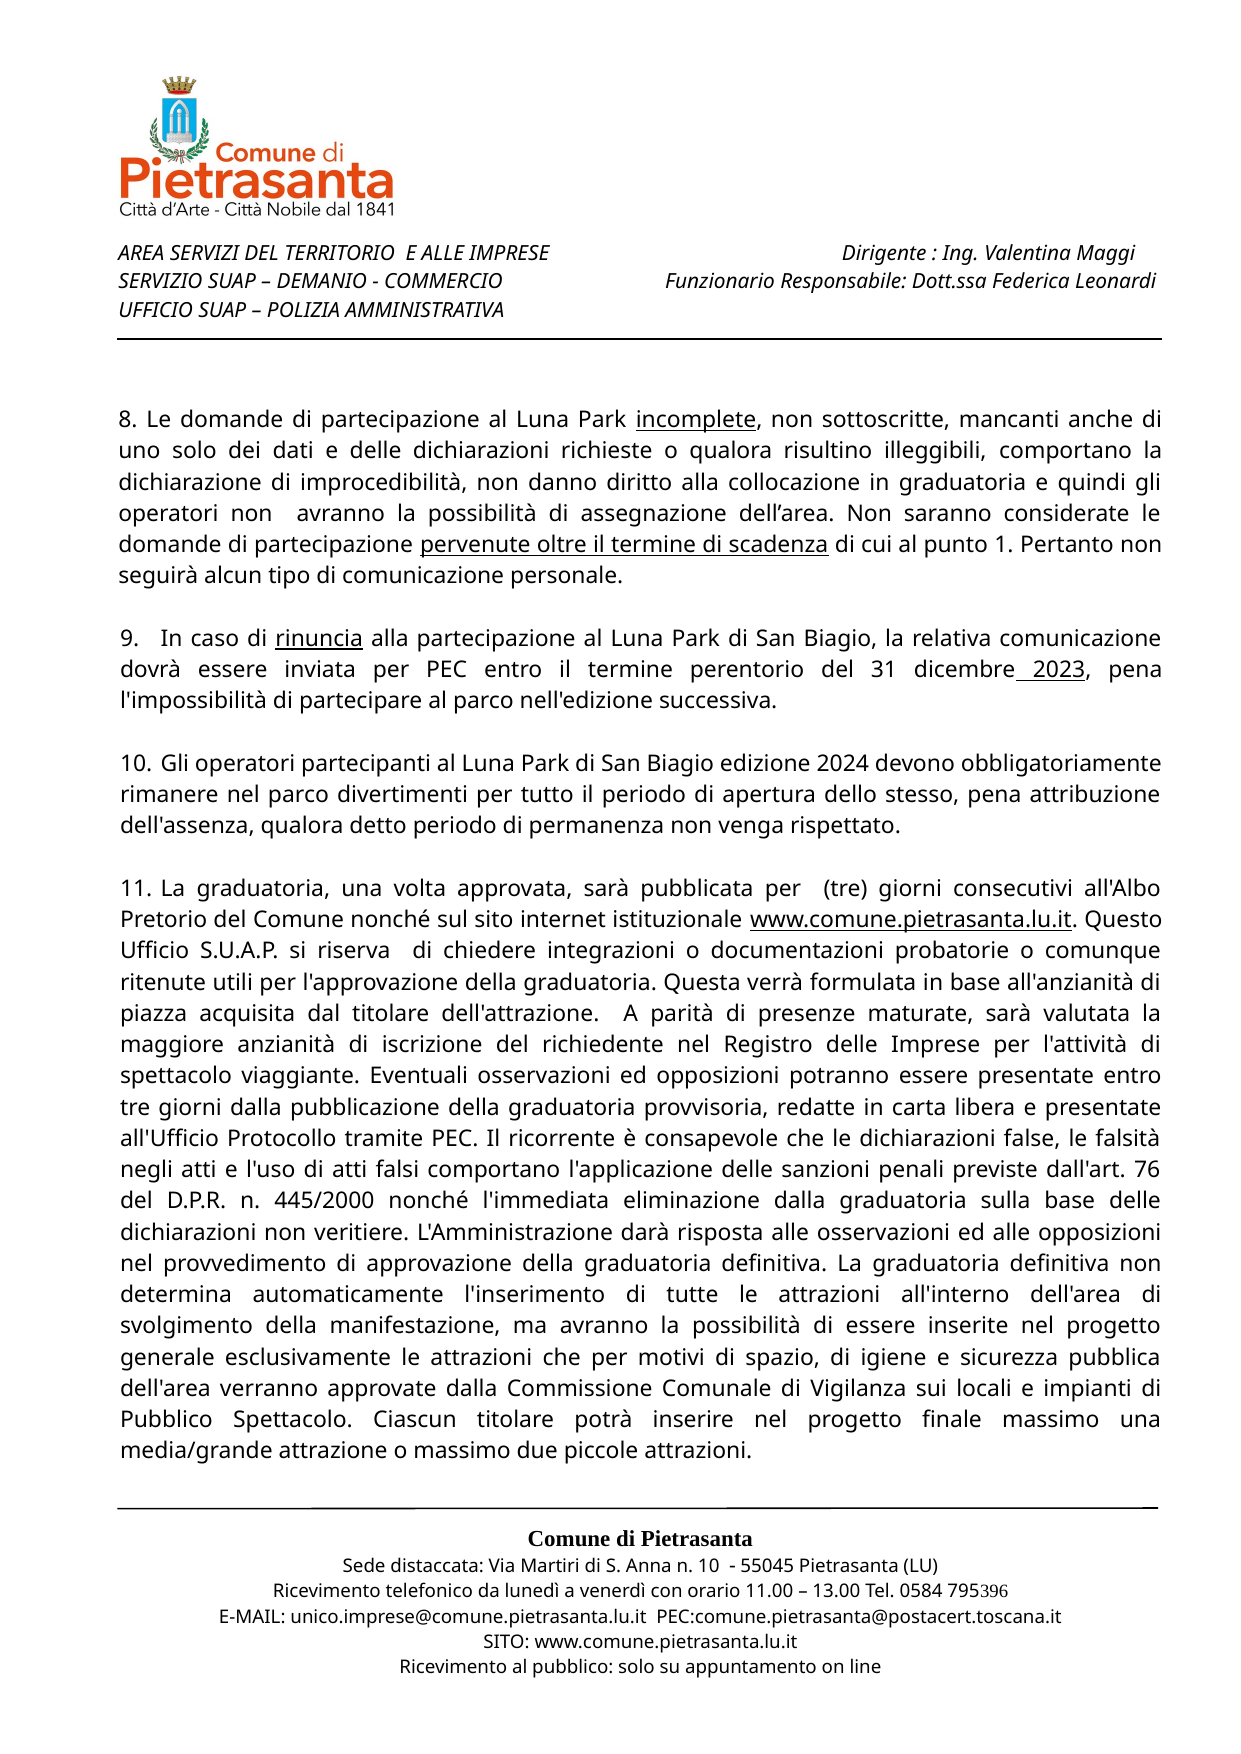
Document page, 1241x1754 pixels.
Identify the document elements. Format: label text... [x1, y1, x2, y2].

list In caso di rinuncia alla partecipazione al Luna Park di San Biagio, la relativa comunicazione dovrà essere inviata per PEC entro il termine perentorio del 31 dicembre 2023, pena l'impossibilità di partecipare al parco nell'edizione successiva. [120, 622, 1162, 716]
list La graduatoria, una volta approvata, sarà pubblicata per (tre) giorni consecutivi all'Albo Pretorio del Comune nonché sul sito internet istituzionale www.comune.pietrasanta.lu.it. Questo Ufficio S.U.A.P. si riserva di chiedere integrazioni o documentazioni probatorie o comunque ritenute utili per l'approvazione della graduatoria. Questa verrà formulata in base all'anzianità di piazza acquisita dal titolare dell'attrazione. A parità di presenze maturate, sarà valutata la maggiore anzianità di iscrizione del richiedente nel Registro delle Imprese per l'attività di spettacolo viaggiante. Eventuali osservazioni ed opposizioni potranno essere presentate entro tre giorni dalla pubblicazione della graduatoria provvisoria, redatte in carta libera e presentate all'Ufficio Protocollo tramite PEC. Il ricorrente è consapevole che le dichiarazioni false, le falsità negli atti e l'uso di atti falsi comportano l'applicazione delle sanzioni penali previste dall'art. 76 del D.P.R. n. 445/2000 nonché l'immediata eliminazione dalla graduatoria sulla base delle dichiarazioni non veritiere. L'Amministrazione darà risposta alle osservazioni ed alle opposizioni nel provvedimento di approvazione della graduatoria definitiva. La graduatoria definitiva non determina automaticamente l'inserimento di tutte le attrazioni all'interno dell'area di svolgimento della manifestazione, ma avranno la possibilità di essere inserite nel progetto generale esclusivamente le attrazioni che per motivi di spazio, di igiene e sicurezza pubblica dell'area verranno approvate dalla Commissione Comunale di Vigilanza sui locali e impianti di Pubblico Spettacolo. Ciascun titolare potrà inserire nel progetto finale massimo una media/grande attrazione o massimo due piccole attrazioni. [120, 872, 1162, 1466]
picture [110, 68, 403, 225]
text 8. Le domande di partecipazione al Luna Park incomplete, non sottoscritte, mancanti anche di uno solo dei dati e delle dichiarazioni richieste o qualora risultino illeggibili, comportano la dichiarazione di improcedibilità, non danno diritto alla collocazione in graduatoria e quindi gli operatori non avranno la possibilità di assegnazione dell’area. Non saranno considerate le domande di partecipazione pervenute oltre il termine di scadenza di cui al punto 1. Pertanto non seguirà alcun tipo di comunicazione personale. [118, 403, 1162, 591]
list Gli operatori partecipanti al Luna Park di San Biagio edizione 2024 devono obbligatoriamente rimanere nel parco divertimenti per tutto il periodo di apertura dello stesso, pena attribuzione dell'assenza, qualora detto periodo di permanenza non venga rispettato. [120, 747, 1162, 841]
